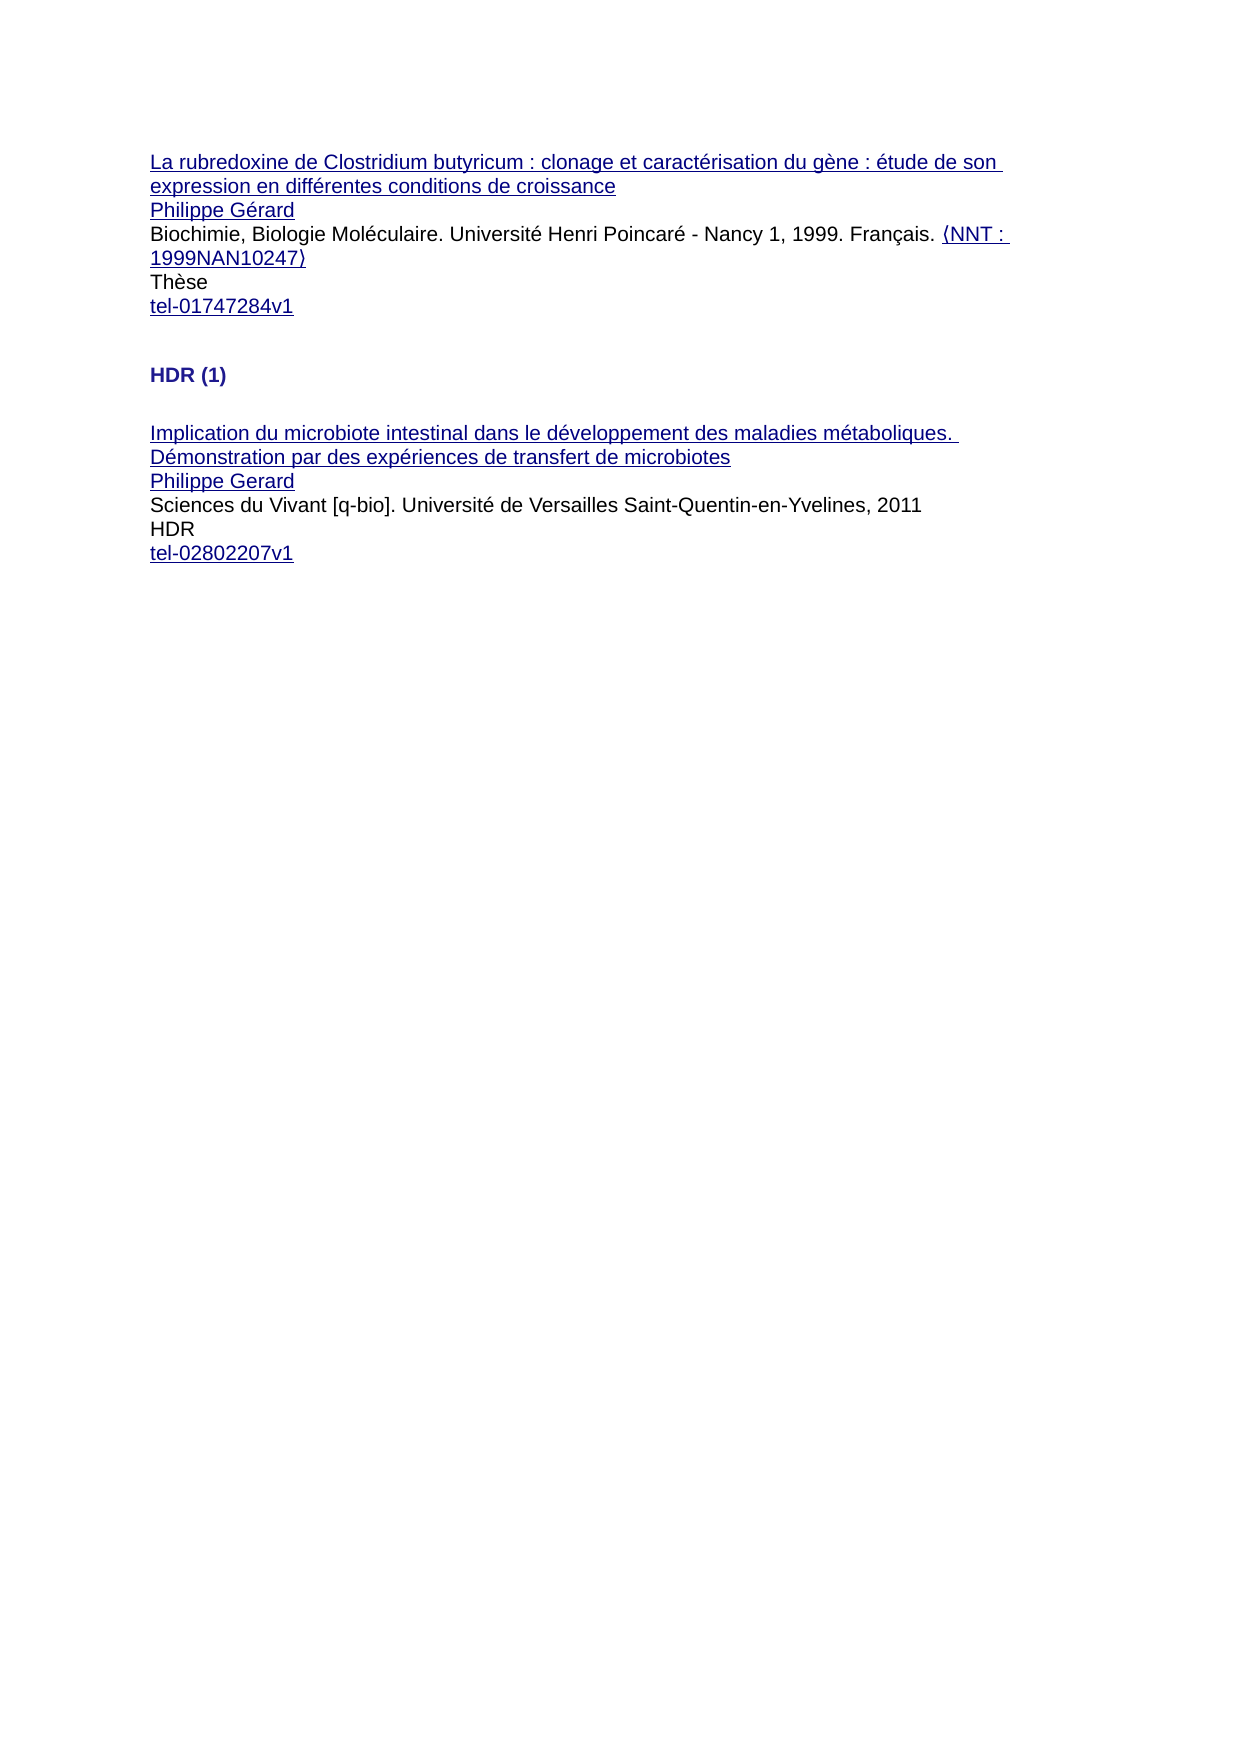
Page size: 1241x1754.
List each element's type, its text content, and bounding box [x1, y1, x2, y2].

table_header Implication du microbiote intestinal dans le développement des maladies métaboliques. Démonstration par des expériences de transfert de microbiotes Philippe Gerard Sciences du Vivant [q-bio]. Université de Versailles Saint-Quentin-en-Yvelines, 2011 HDR tel-02802207v1 [150, 421, 1090, 564]
subtitle HDR (1) [150, 362, 1090, 386]
table_header La rubredoxine de Clostridium butyricum : clonage et caractérisation du gène : étude de son expression en différentes conditions de croissance Philippe Gérard Biochimie, Biologie Moléculaire. Université Henri Poincaré - Nancy 1, 1999. Français. ⟨NNT : 1999NAN10247⟩ Thèse tel-01747284v1 [150, 150, 1090, 318]
